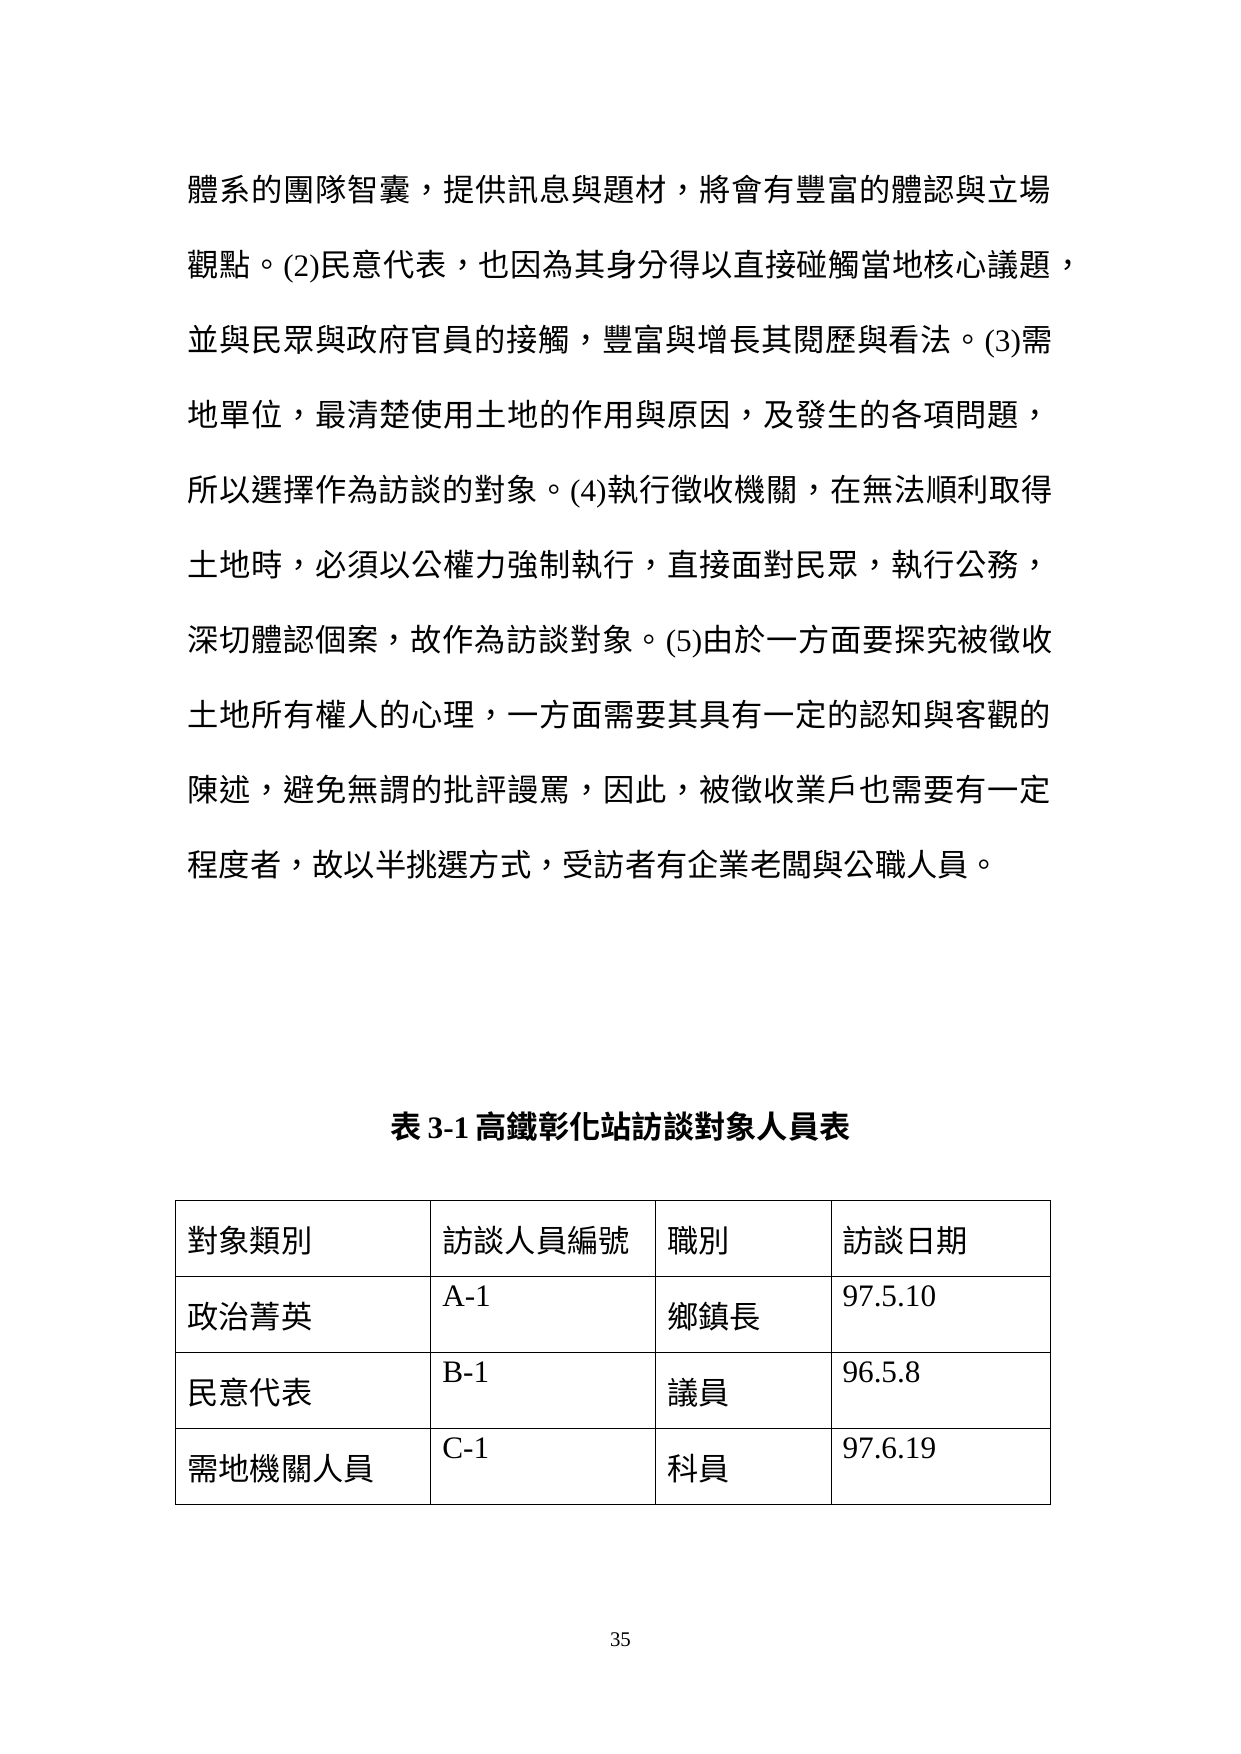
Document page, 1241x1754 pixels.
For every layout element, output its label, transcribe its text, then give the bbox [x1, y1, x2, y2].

table_cell 97.6.19 [832, 1429, 1050, 1504]
table_header 訪談日期 [832, 1201, 1050, 1276]
table_cell 議員 [656, 1353, 831, 1428]
text 表3-1高鐵彰化站訪談對象人員表 [187, 1087, 1053, 1162]
table_header 訪談人員編號 [431, 1201, 655, 1276]
text 因為(1)政治菁英為當地鄉鎮長，由於其身分地位的因素，其接觸個案之議題，必然比一般人要深刻與了解，其擁有行政體系的團隊智囊，提供訊息與題材，將會有豐富的體認與立場觀點。(2)民意代表，也因為其身分得以直接碰觸當地核心議題，並與民眾與政府官員的接觸，豐富與增長其閱歷與看法。(3)需地單位，最清楚使用土地的作用與原因，及發生的各項問題，所以選擇作為訪談的對象。(4)執行徵收機關，在無法順利取得土地時，必須以公權力強制執行，直接面對民眾，執行公務，深切體認個案，故作為訪談對象。(5)由於一方面要探究被徵收土地所有權人的心理，一方面需要其具有一定的認知與客觀的陳述，避免無謂的批評謾罵，因此，被徵收業戶也需要有一定程度者，故以半挑選方式，受訪者有企業老闆與公職人員。 [187, 150, 1053, 900]
table_cell 97.5.10 [832, 1277, 1050, 1352]
table_cell 96.5.8 [832, 1353, 1050, 1428]
table_cell C-1 [431, 1429, 655, 1504]
table_header 職別 [656, 1201, 831, 1276]
table_cell 需地機關人員 [176, 1429, 430, 1504]
table_cell A-1 [431, 1277, 655, 1352]
table_cell 民意代表 [176, 1353, 430, 1428]
table_header 對象類別 [176, 1201, 430, 1276]
table_cell 政治菁英 [176, 1277, 430, 1352]
table_cell 科員 [656, 1429, 831, 1504]
table_cell B-1 [431, 1353, 655, 1428]
table_cell 鄉鎮長 [656, 1277, 831, 1352]
